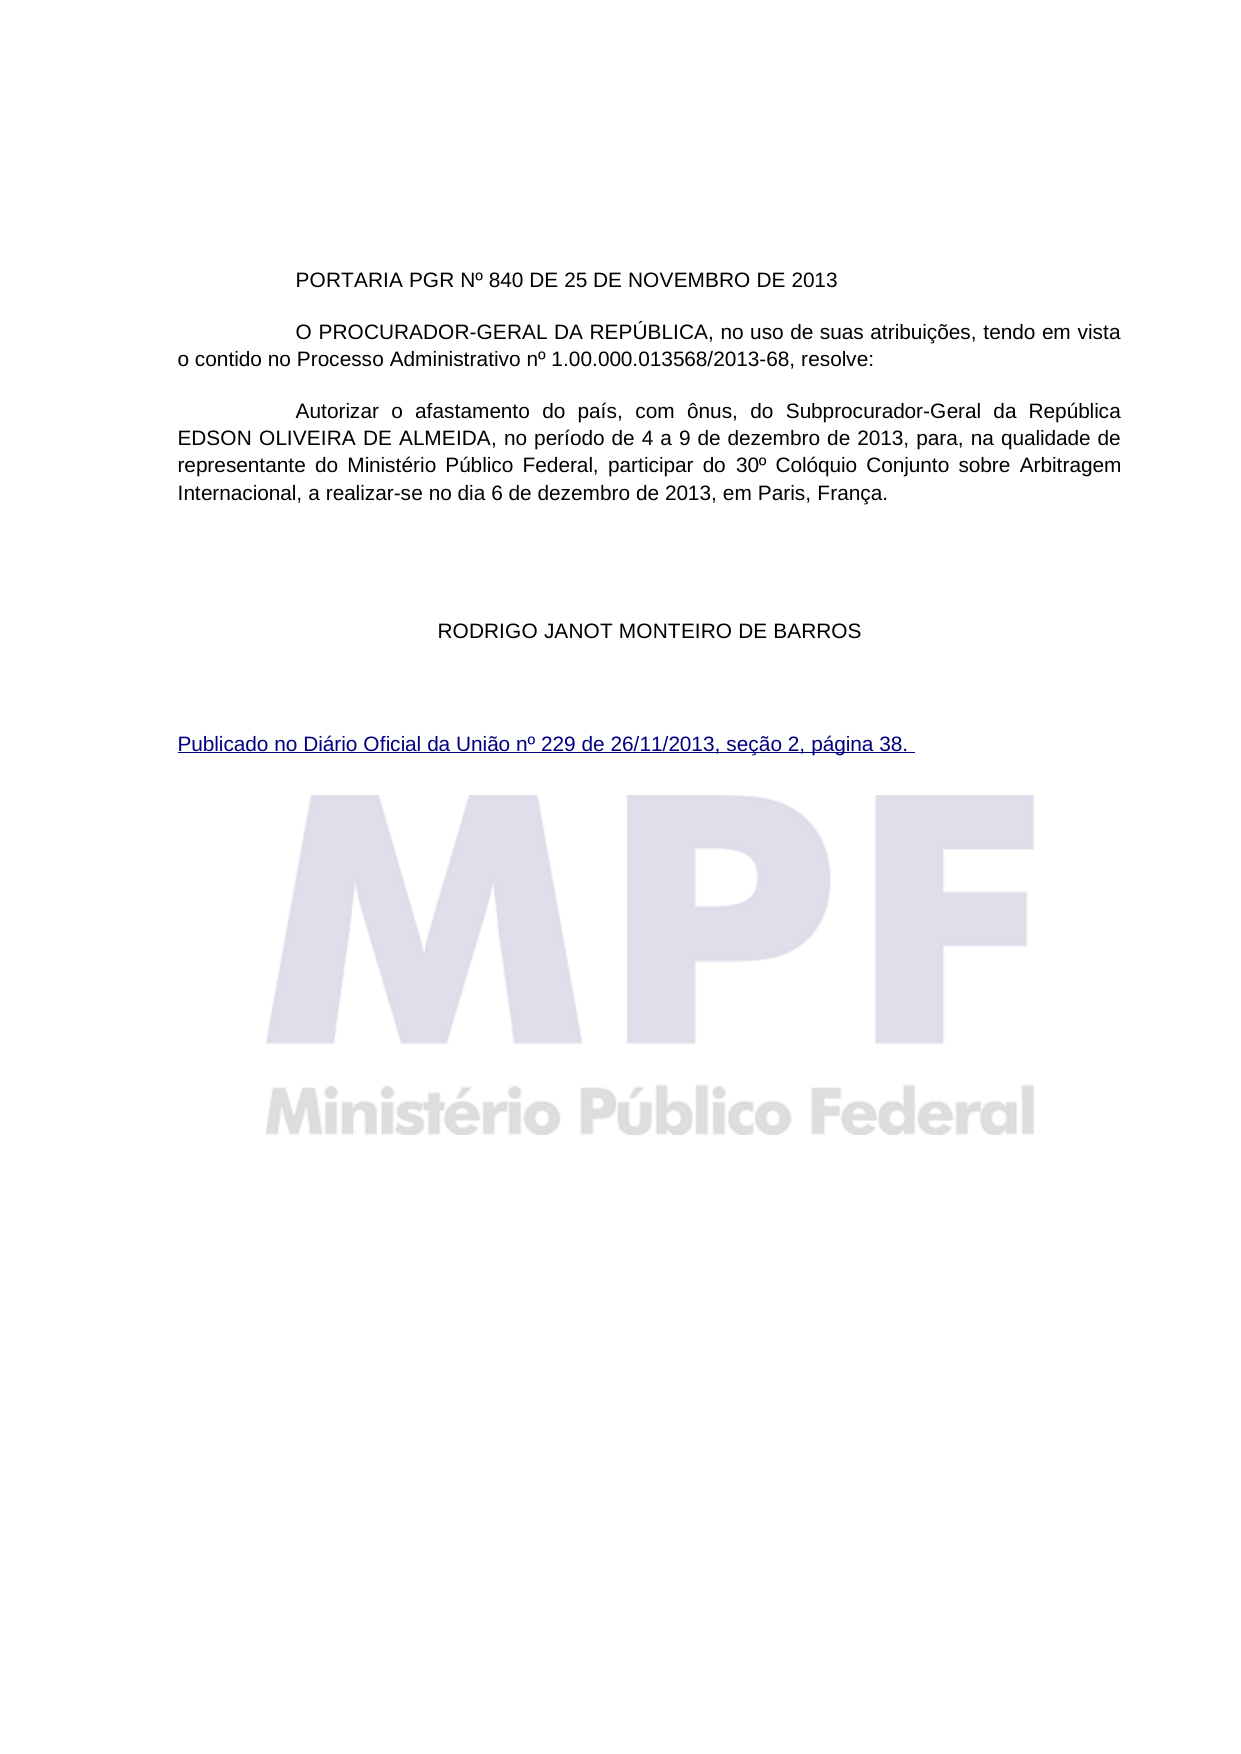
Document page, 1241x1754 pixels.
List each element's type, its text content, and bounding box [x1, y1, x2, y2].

text Autorizar o afastamento do país, com ônus, do Subprocurador-Geral da República EDSON OLIVEIRA DE ALMEIDA, no período de 4 a 9 de dezembro de 2013, para, na qualidade de representante do Ministério Público Federal, participar do 30º Colóquio Conjunto sobre Arbitragem Internacional, a realizar-se no dia 6 de dezembro de 2013, em Paris, França. [177, 397, 1122, 505]
picture [266, 795, 1034, 1136]
text RODRIGO JANOT MONTEIRO DE BARROS [177, 619, 1122, 643]
text Publicado no Diário Oficial da União nº 229 de 26/11/2013, seção 2, página 38. [177, 731, 1122, 756]
text PORTARIA PGR Nº 840 DE 25 DE NOVEMBRO DE 2013 [177, 266, 1122, 293]
text O PROCURADOR-GERAL DA REPÚBLICA, no uso de suas atribuições, tendo em vista o contido no Processo Administrativo nº 1.00.000.013568/2013-68, resolve: [177, 318, 1122, 372]
